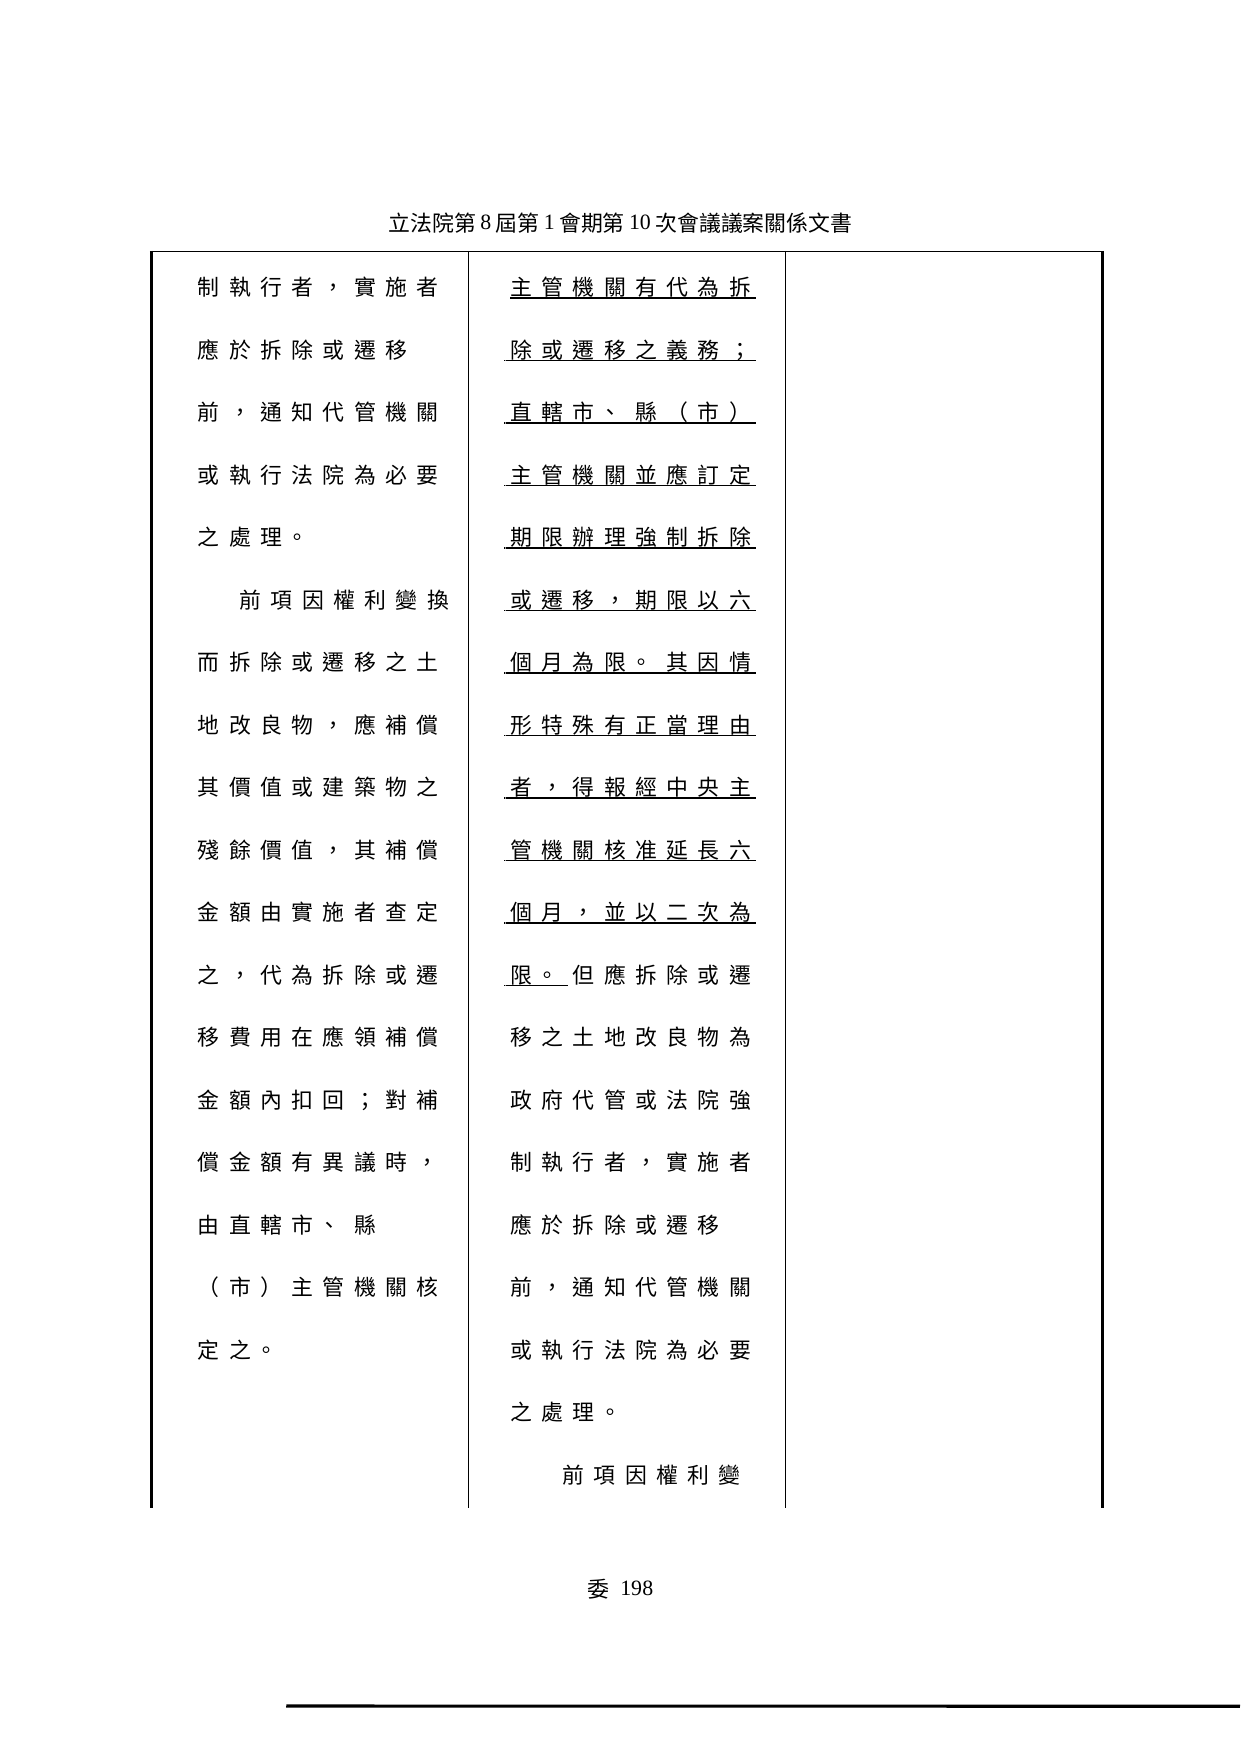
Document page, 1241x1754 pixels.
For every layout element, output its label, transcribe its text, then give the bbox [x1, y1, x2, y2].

table_cell 主管機關有代為拆除或遷移之義務；直轄市、縣（市）主管機關並應訂定期限辦理強制拆除或遷移，期限以六個月為限。其因情形特殊有正當理由者，得報經中央主管機關核准延長六個月，並以二次為限。但應拆除或遷移之土地改良物為政府代管或法院強制執行者，實施者應於拆除或遷移前，通知代管機關或執行法院為必要之處理。 前項因權利變 [469, 252, 785, 1508]
table_cell [786, 252, 1101, 1508]
table_cell 制執行者，實施者應於拆除或遷移前，通知代管機關或執行法院為必要之處理。 前項因權利變換而拆除或遷移之土地改良物，應補償其價值或建築物之殘餘價值，其補償金額由實施者查定之，代為拆除或遷移費用在應領補償金額內扣回；對補償金額有異議時，由直轄市、縣（市）主管機關核定之。 [153, 252, 468, 1508]
